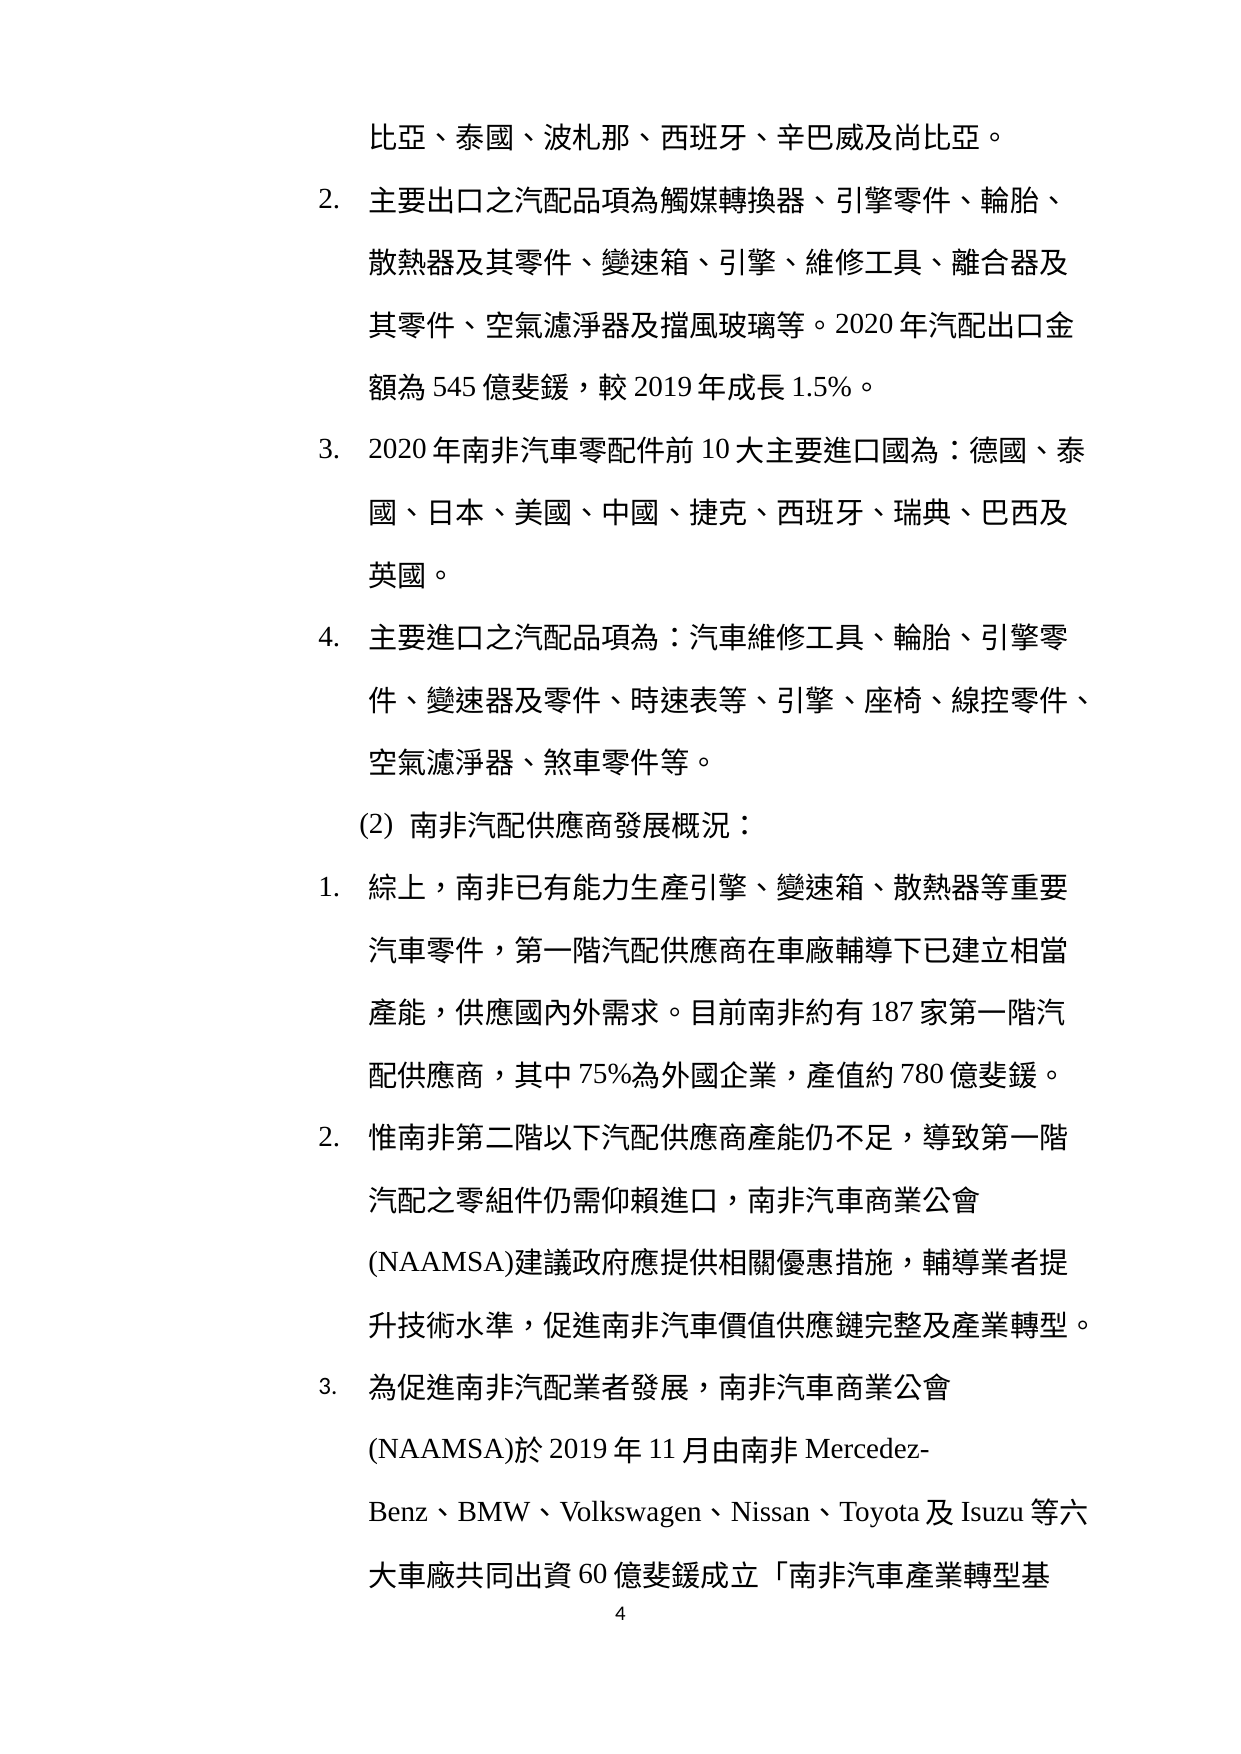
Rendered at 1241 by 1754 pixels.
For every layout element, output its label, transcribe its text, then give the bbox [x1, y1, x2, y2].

list 主要進口之汽配品項為：汽車維修工具、輪胎、引擎零件、變速器及零件、時速表等、引擎、座椅、線控零件、空氣濾淨器、煞車零件等。 [318, 594, 1090, 782]
list 南非汽配供應商發展概況： [359, 782, 1090, 844]
list 2020年南非汽車零配件前10大主要進口國為：德國、泰國、日本、美國、中國、捷克、西班牙、瑞典、巴西及英國。 [318, 407, 1090, 594]
list 為促進南非汽配業者發展，南非汽車商業公會(NAAMSA)於2019年11月由南非Mercedez-Benz、BMW、Volkswagen、Nissan、Toyota及Isuzu等六大車廠共同出資60億斐鍰成立「南非汽車產業轉型基 [318, 1344, 1090, 1594]
list 比亞、泰國、波札那、西班牙、辛巴威及尚比亞。 [318, 94, 1090, 157]
list 惟南非第二階以下汽配供應商產能仍不足，導致第一階汽配之零組件仍需仰賴進口，南非汽車商業公會(NAAMSA)建議政府應提供相關優惠措施，輔導業者提升技術水準，促進南非汽車價值供應鏈完整及產業轉型。 [318, 1094, 1090, 1344]
list 綜上，南非已有能力生產引擎、變速箱、散熱器等重要汽車零件，第一階汽配供應商在車廠輔導下已建立相當產能，供應國內外需求。目前南非約有187家第一階汽配供應商，其中75%為外國企業，產值約780億斐鍰。 [318, 844, 1090, 1094]
list 主要出口之汽配品項為觸媒轉換器、引擎零件、輪胎、散熱器及其零件、變速箱、引擎、維修工具、離合器及其零件、空氣濾淨器及擋風玻璃等。2020年汽配出口金額為545億斐鍰，較2019年成長1.5%。 [318, 157, 1090, 407]
